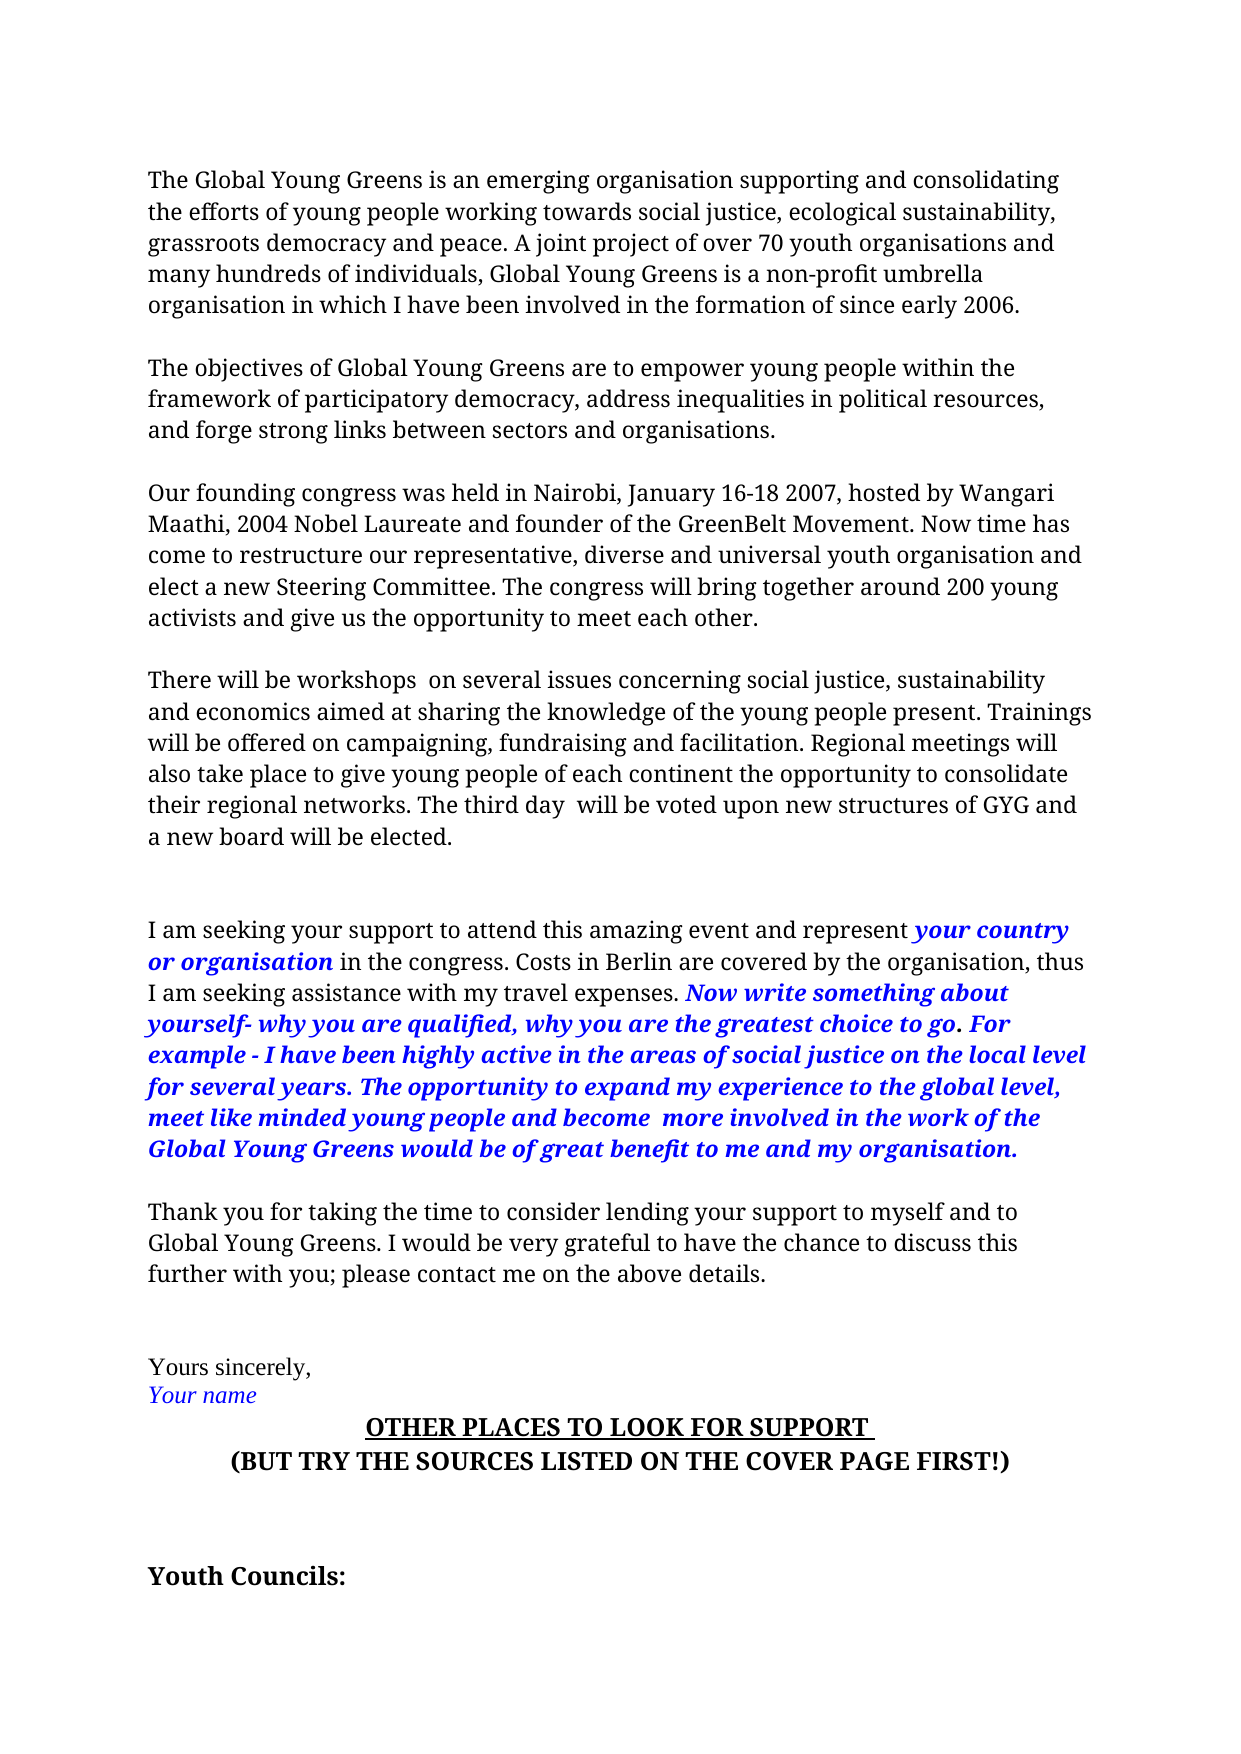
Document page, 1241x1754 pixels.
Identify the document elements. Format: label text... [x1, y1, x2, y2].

text Youth Councils: [148, 1558, 1093, 1592]
text I am seeking your support to attend this amazing event and represent your country or organisation in the congress. Costs in Berlin are covered by the organisation, thus I am seeking assistance with my travel expenses. Now write something about yourself- why you are qualified, why you are the greatest choice to go. For example - I have been highly active in the areas of social justice on the local level for several years. The opportunity to expand my experience to the global level, meet like minded young people and become more involved in the work of the Global Young Greens would be of great benefit to me and my organisation. [148, 914, 1093, 1164]
text Your name [148, 1380, 1093, 1409]
text The Global Young Greens is an emerging organisation supporting and consolidating the efforts of young people working towards social justice, ecological sustainability, grassroots democracy and peace. A joint project of over 70 youth organisations and many hundreds of individuals, Global Young Greens is a non-profit umbrella organisation in which I have been involved in the formation of since early 2006. [148, 164, 1093, 320]
text OTHER PLACES TO LOOK FOR SUPPORT [148, 1409, 1093, 1443]
text Our founding congress was held in Nairobi, January 16-18 2007, hosted by Wangari Maathi, 2004 Nobel Laureate and founder of the GreenBelt Movement. Now time has come to restructure our representative, diverse and universal youth organisation and elect a new Steering Committee. The congress will bring together around 200 young activists and give us the opportunity to meet each other. [148, 477, 1093, 633]
text There will be workshops on several issues concerning social justice, sustainability and economics aimed at sharing the knowledge of the young people present. Trainings will be offered on campaigning, fundraising and facilitation. Regional meetings will also take place to give young people of each continent the opportunity to consolidate their regional networks. The third day will be voted upon new structures of GYG and a new board will be elected. [148, 664, 1093, 852]
text Yours sincerely, [148, 1352, 1093, 1380]
text The objectives of Global Young Greens are to empower young people within the framework of participatory democracy, address inequalities in political resources, and forge strong links between sectors and organisations. [148, 352, 1093, 445]
text (BUT TRY THE SOURCES LISTED ON THE COVER PAGE FIRST!) [148, 1443, 1093, 1477]
text Thank you for taking the time to consider lending your support to myself and to Global Young Greens. I would be very grateful to have the chance to discuss this further with you; please contact me on the above details. [148, 1195, 1093, 1289]
